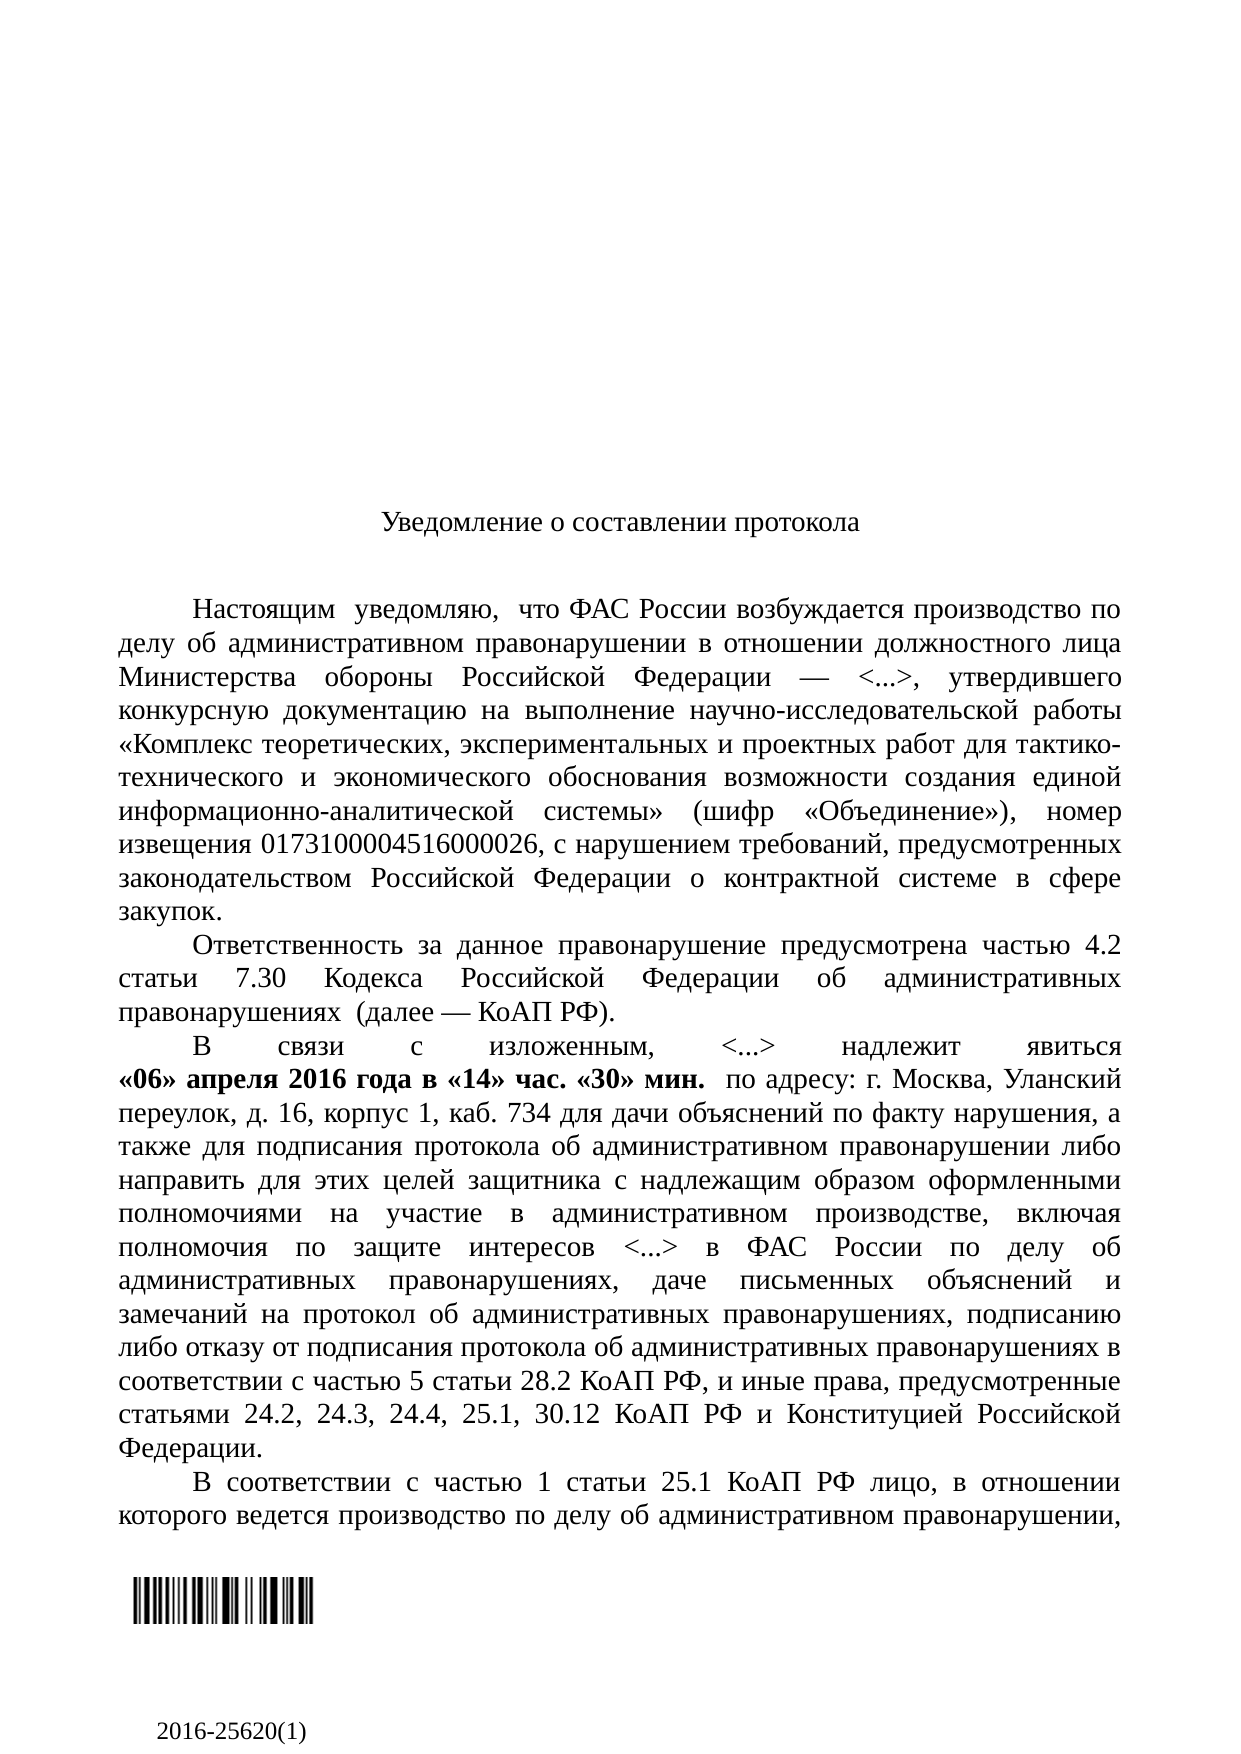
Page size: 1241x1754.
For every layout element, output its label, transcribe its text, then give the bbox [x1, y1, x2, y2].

text Уведомление о составлении протокола [118, 504, 1122, 538]
text В связи с изложенным, <...> надлежит явиться «06» апреля 2016 года в «14» час. «30» мин. по адресу: г. Москва, Уланский переулок, д. 16, корпус 1, каб. 734 для дачи объяснений по факту нарушения, а также для подписания протокола об административном правонарушении либо направить для этих целей защитника с надлежащим образом оформленными полномочиями на участие в административном производстве, включая полномочия по защите интересов <...> в ФАС России по делу об административных правонарушениях, даче письменных объяснений и замечаний на протокол об административных правонарушениях, подписанию либо отказу от подписания протокола об административных правонарушениях в соответствии с частью 5 статьи 28.2 КоАП РФ, и иные права, предусмотренные статьями 24.2, 24.3, 24.4, 25.1, 30.12 КоАП РФ и Конституцией Российской Федерации. [118, 1028, 1122, 1464]
picture [118, 1577, 331, 1624]
text В соответствии с частью 1 статьи 25.1 КоАП РФ лицо, в отношении которого ведется производство по делу об административном правонарушении, [118, 1464, 1122, 1531]
text Ответственность за данное правонарушение предусмотрена частью 4.2 статьи 7.30 Кодекса Российской Федерации об административных правонарушениях (далее — КоАП РФ). [118, 927, 1122, 1028]
text Настоящим уведомляю, что ФАС России возбуждается производство по делу об административном правонарушении в отношении должностного лица Министерства обороны Российской Федерации — <...>, утвердившего конкурсную документацию на выполнение научно-исследовательской работы «Комплекс теоретических, экспериментальных и проектных работ для тактико-технического и экономического обоснования возможности создания единой информационно-аналитической системы» (шифр «Объединение»), номер извещения 0173100004516000026, с нарушением требований, предусмотренных законодательством Российской Федерации о контрактной системе в сфере закупок. [118, 592, 1122, 927]
